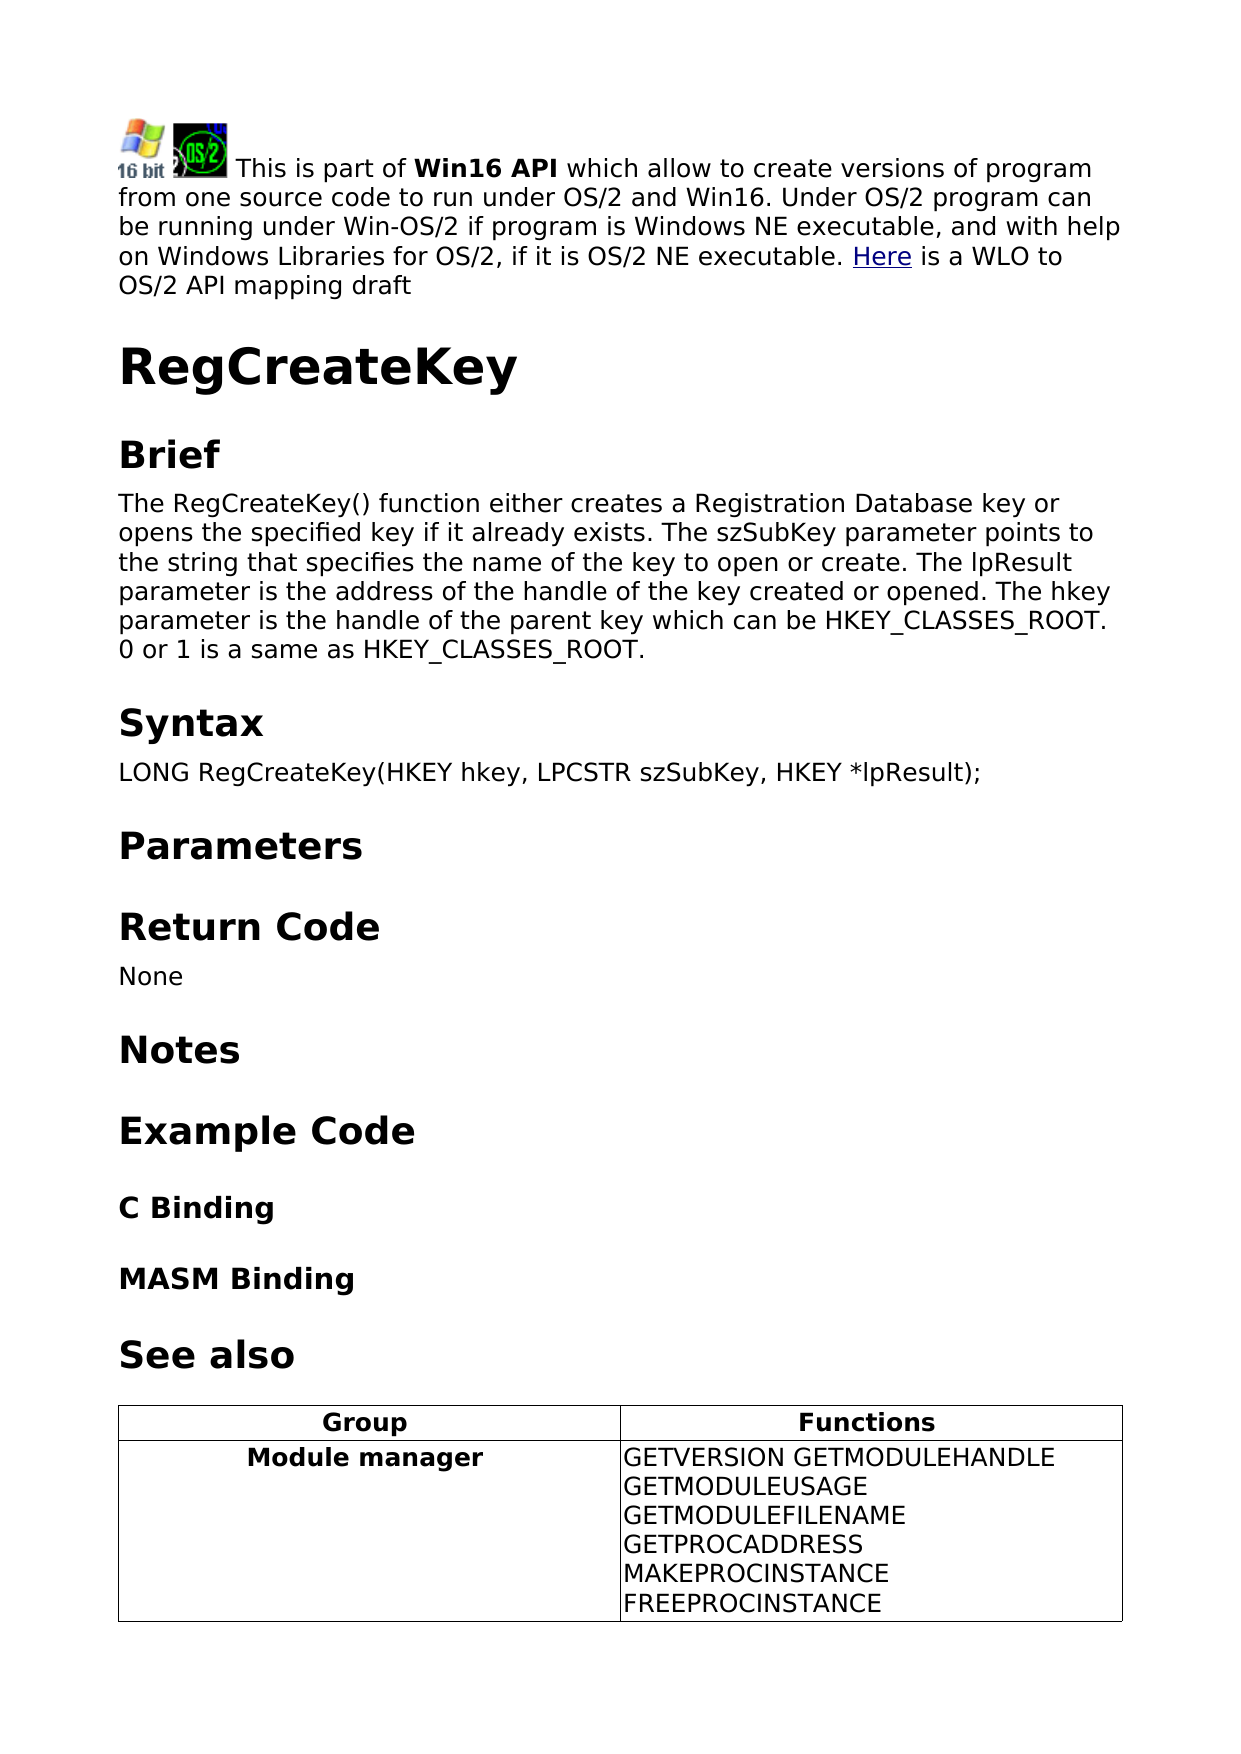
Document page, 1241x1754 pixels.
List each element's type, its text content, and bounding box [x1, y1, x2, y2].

subtitle RegCreateKey [118, 338, 1122, 396]
text This is part of Win16 API which allow to create versions of program from one source code to run under OS/2 and Win16. Under OS/2 program can be running under Win-OS/2 if program is Windows NE executable, and with help on Windows Libraries for OS/2, if it is OS/2 NE executable. Here is a WLO to OS/2 API mapping draft [118, 118, 1122, 300]
subtitle Return Code [118, 906, 1122, 949]
subtitle Syntax [118, 702, 1122, 746]
text None [118, 962, 1122, 991]
text LONG RegCreateKey(HKEY hkey, LPCSTR szSubKey, HKEY *lpResult); [118, 758, 1122, 787]
table_cell GETVERSION GETMODULEHANDLE GETMODULEUSAGE GETMODULEFILENAME GETPROCADDRESS MAKEPROCINSTANCE FREEPROCINSTANCE [621, 1441, 1122, 1621]
table_header Group [119, 1406, 620, 1440]
subtitle Brief [118, 433, 1122, 477]
subtitle Parameters [118, 825, 1122, 868]
table_cell Module manager [119, 1441, 620, 1621]
subtitle See also [118, 1334, 1122, 1378]
picture [172, 122, 228, 178]
picture [118, 118, 166, 178]
subtitle MASM Binding [118, 1262, 1122, 1296]
table_header Functions [621, 1406, 1122, 1440]
text The RegCreateKey() function either creates a Registration Database key or opens the specified key if it already exists. The szSubKey parameter points to the string that specifies the name of the key to open or create. The lpResult parameter is the address of the handle of the key created or opened. The hkey parameter is the handle of the parent key which can be HKEY_CLASSES_ROOT. 0 or 1 is a same as HKEY_CLASSES_ROOT. [118, 489, 1122, 664]
subtitle Notes [118, 1029, 1122, 1072]
subtitle C Binding [118, 1191, 1122, 1225]
subtitle Example Code [118, 1110, 1122, 1153]
